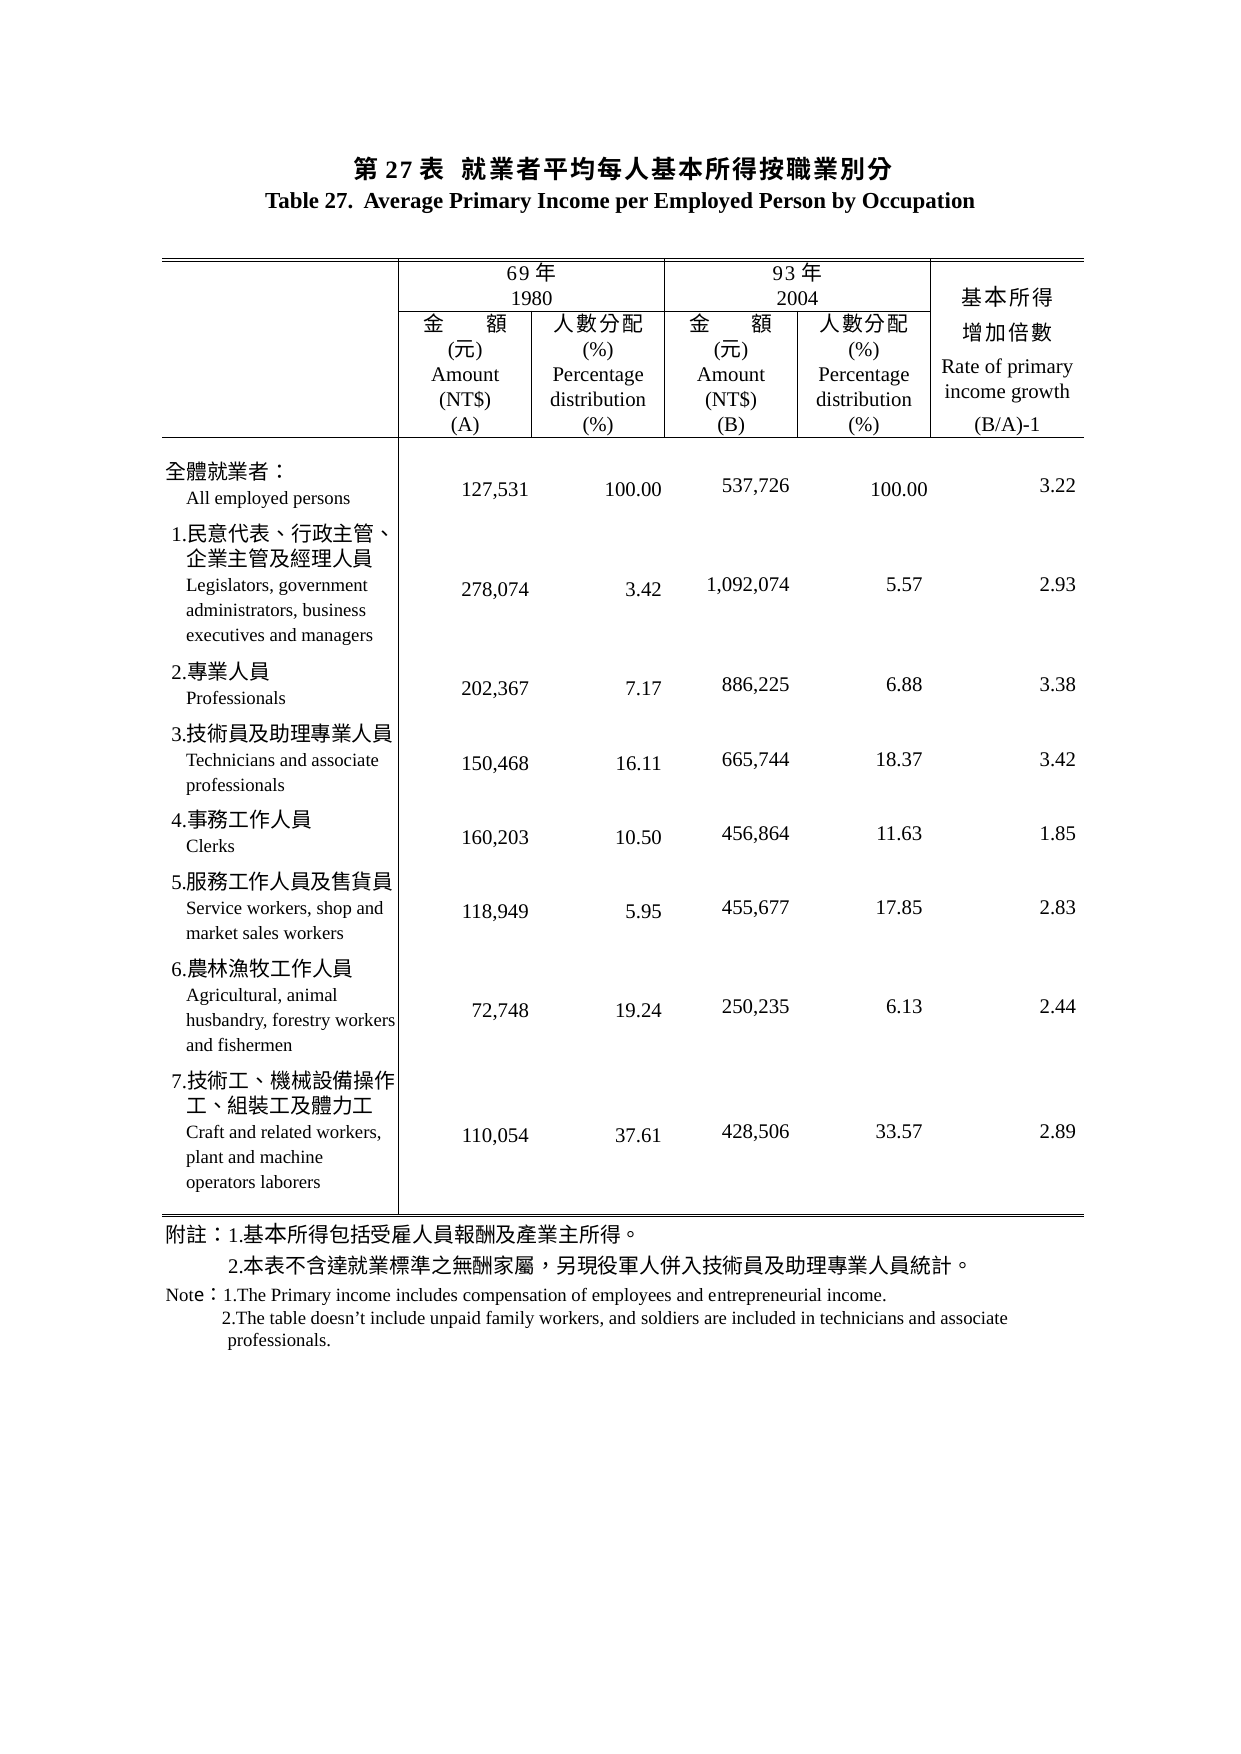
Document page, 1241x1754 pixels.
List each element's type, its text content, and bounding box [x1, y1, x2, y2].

table_cell [664, 858, 797, 870]
table_cell 6.88 [797, 659, 930, 709]
table_cell 5.57 [797, 521, 930, 648]
table_cell 1.85 [930, 808, 1084, 858]
text Note：1.The Primary income includes compensation of employees and entrepreneurial income. [165, 1280, 1081, 1307]
table_cell 537,726 [664, 460, 797, 509]
table_cell [531, 709, 664, 721]
table_cell 160,203 [399, 808, 531, 858]
table_cell 1,092,074 [664, 521, 797, 648]
table_cell [531, 858, 664, 870]
table_cell [797, 510, 930, 521]
table_cell 7.技術工、機械設備操作工、組裝工及體力工 Craft and related workers, plant and machine operators laborers [162, 1068, 398, 1193]
table_cell [399, 510, 531, 521]
table_cell 5.95 [531, 870, 664, 945]
text 2.The table doesn’t include unpaid family workers, and soldiers are included in technicians and associate professionals. [222, 1307, 1081, 1350]
table_cell [797, 858, 930, 870]
table_cell 3.42 [930, 721, 1084, 796]
table_cell [930, 510, 1084, 521]
table_cell [930, 1193, 1084, 1214]
table_cell [664, 438, 797, 459]
table_cell 3.22 [930, 460, 1084, 509]
table_cell [162, 438, 398, 459]
table_cell [531, 510, 664, 521]
table_cell 6.農林漁牧工作人員 Agricultural, animal husbandry, forestry workers and fishermen [162, 956, 398, 1056]
text 附註：1.基本所得包括受雇人員報酬及產業主所得。 [165, 1217, 1081, 1249]
table_cell [930, 438, 1084, 459]
table_cell 72,748 [399, 956, 531, 1056]
table_cell 19.24 [531, 956, 664, 1056]
table_cell 33.57 [797, 1068, 930, 1193]
table_cell 202,367 [399, 659, 531, 709]
table_cell 2.83 [930, 870, 1084, 945]
table_cell 455,677 [664, 870, 797, 945]
table_cell [399, 858, 531, 870]
table_cell 2.89 [930, 1068, 1084, 1193]
table_cell [162, 311, 398, 437]
table_cell 17.85 [797, 870, 930, 945]
table_cell [162, 262, 398, 311]
table_cell [930, 858, 1084, 870]
text 2.本表不含達就業標準之無酬家屬，另現役軍人併入技術員及助理專業人員統計。 [165, 1249, 1081, 1280]
table_cell [162, 1056, 398, 1068]
table_cell [930, 796, 1084, 808]
table_cell 665,744 [664, 721, 797, 796]
table_cell [930, 709, 1084, 721]
table_cell 3.技術員及助理專業人員 Technicians and associate professionals [162, 721, 398, 796]
table_cell [399, 1056, 531, 1068]
table_cell 278,074 [399, 521, 531, 648]
table_cell 110,054 [399, 1068, 531, 1193]
table_cell 全體就業者： All employed persons [162, 460, 398, 509]
table_cell [797, 1056, 930, 1068]
table_cell 118,949 [399, 870, 531, 945]
table_cell [797, 648, 930, 659]
table_cell 250,235 [664, 956, 797, 1056]
table_cell 4.事務工作人員 Clerks [162, 808, 398, 858]
table_cell [399, 648, 531, 659]
table_cell [664, 510, 797, 521]
table_cell [162, 709, 398, 721]
table_cell 6.13 [797, 956, 930, 1056]
table_cell 37.61 [531, 1068, 664, 1193]
table_cell 金 額 (元) Amount (NT$) (B) [665, 312, 797, 437]
table_cell [399, 945, 531, 956]
table_cell [664, 796, 797, 808]
table_cell [664, 1193, 797, 1214]
table_cell 7.17 [531, 659, 664, 709]
table_cell [664, 945, 797, 956]
table_cell 100.00 [531, 460, 664, 509]
table_cell [531, 1056, 664, 1068]
table_cell 10.50 [531, 808, 664, 858]
table_cell [399, 796, 531, 808]
table_cell [664, 709, 797, 721]
table_cell 3.38 [930, 659, 1084, 709]
table_cell [162, 945, 398, 956]
table_cell [797, 1193, 930, 1214]
table_cell [162, 242, 1084, 258]
table_cell [797, 438, 930, 459]
table_cell [399, 709, 531, 721]
table_cell [797, 709, 930, 721]
table_cell 456,864 [664, 808, 797, 858]
table_cell [930, 648, 1084, 659]
table_cell [162, 510, 398, 521]
table_cell 93年 2004 [665, 262, 930, 311]
table_cell [162, 858, 398, 870]
table_cell [399, 438, 531, 459]
table_cell [797, 945, 930, 956]
table_cell [531, 1193, 664, 1214]
table_cell 16.11 [531, 721, 664, 796]
table_cell [797, 796, 930, 808]
table_cell 886,225 [664, 659, 797, 709]
table_cell [531, 648, 664, 659]
table_cell 基本所得 [931, 262, 1084, 311]
table_header 第27表 就業者平均每人基本所得按職業別分 [162, 150, 1084, 187]
table_cell [531, 438, 664, 459]
table_cell 3.42 [531, 521, 664, 648]
table_cell 18.37 [797, 721, 930, 796]
table_cell 100.00 [797, 460, 930, 509]
table_cell 150,468 [399, 721, 531, 796]
table_cell [930, 1056, 1084, 1068]
table_cell [531, 945, 664, 956]
table_cell [162, 796, 398, 808]
table_cell 金 額 (元) Amount (NT$) (A) [399, 312, 531, 437]
table_cell 2.93 [930, 521, 1084, 648]
table_cell 人數分配 (%) Percentage distribution (%) [532, 312, 664, 437]
table_cell [664, 1056, 797, 1068]
table_cell Table 27. Average Primary Income per Employed Person by Occupation [162, 188, 1084, 242]
table_cell 人數分配 (%) Percentage distribution (%) [798, 312, 930, 437]
table_cell 428,506 [664, 1068, 797, 1193]
table_cell 1.民意代表、行政主管、企業主管及經理人員 Legislators, government administrators, business executives and managers [162, 521, 398, 648]
table_cell 69年 1980 [399, 262, 664, 311]
table_cell [664, 648, 797, 659]
table_cell [162, 648, 398, 659]
table_cell 2.專業人員 Professionals [162, 659, 398, 709]
table_cell [930, 945, 1084, 956]
table_cell [399, 1193, 531, 1214]
table_cell [531, 796, 664, 808]
table_cell 2.44 [930, 956, 1084, 1056]
table_cell 127,531 [399, 460, 531, 509]
table_cell 11.63 [797, 808, 930, 858]
table_cell 5.服務工作人員及售貨員 Service workers, shop and market sales workers [162, 870, 398, 945]
table_cell [162, 1193, 398, 1214]
table_cell 增加倍數 Rate of primary income growth (B/A)-1 [931, 311, 1084, 437]
